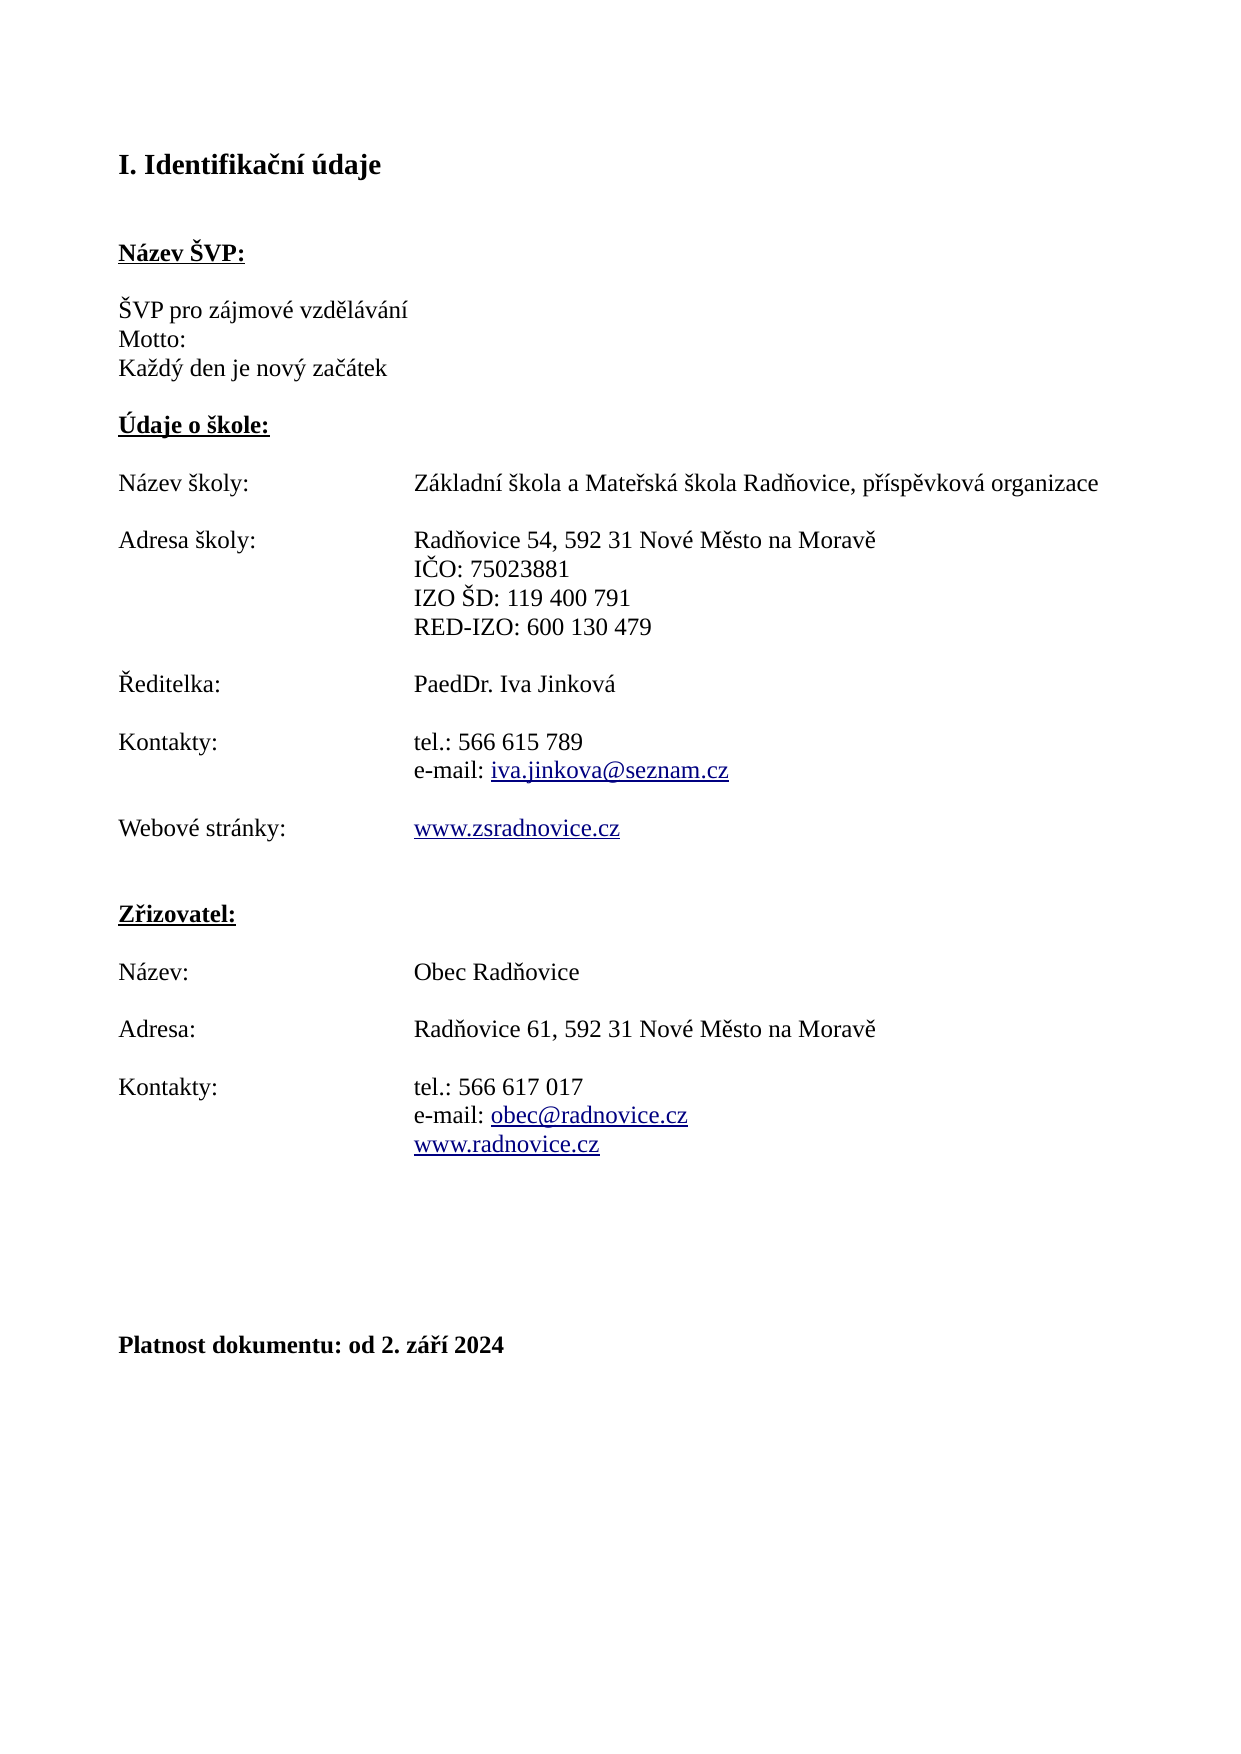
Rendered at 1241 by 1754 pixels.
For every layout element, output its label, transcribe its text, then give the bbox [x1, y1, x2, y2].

text IZO ŠD: 119 400 791 [118, 583, 1122, 612]
text RED-IZO: 600 130 479 [118, 612, 1122, 640]
text Platnost dokumentu: od 2. září 2024 [118, 1330, 1122, 1359]
text Webové stránky: www.zsradnovice.cz [118, 813, 1122, 842]
text IČO: 75023881 [118, 554, 1122, 583]
text Název: Obec Radňovice [118, 957, 1122, 985]
text e-mail: iva.jinkova@seznam.cz [118, 755, 1122, 784]
text Kontakty: tel.: 566 617 017 [118, 1072, 1122, 1100]
text Každý den je nový začátek [118, 353, 1122, 382]
text e-mail: obec@radnovice.cz [118, 1100, 1122, 1129]
text Adresa: Radňovice 61, 592 31 Nové Město na Moravě [118, 1014, 1122, 1043]
text Adresa školy: Radňovice 54, 592 31 Nové Město na Moravě [118, 525, 1122, 554]
text Ředitelka: PaedDr. Iva Jinková [118, 669, 1122, 698]
text Název ŠVP: [118, 238, 1122, 267]
text ŠVP pro zájmové vzdělávání [118, 295, 1122, 324]
text www.radnovice.cz [118, 1129, 1122, 1158]
text Zřizovatel: [118, 899, 1122, 928]
text Kontakty: tel.: 566 615 789 [118, 727, 1122, 755]
text I. Identifikační údaje [118, 147, 1122, 180]
text Motto: [118, 324, 1122, 353]
text Název školy: Základní škola a Mateřská škola Radňovice, příspěvková organizace [118, 468, 1122, 497]
text Údaje o škole: [118, 410, 1122, 439]
